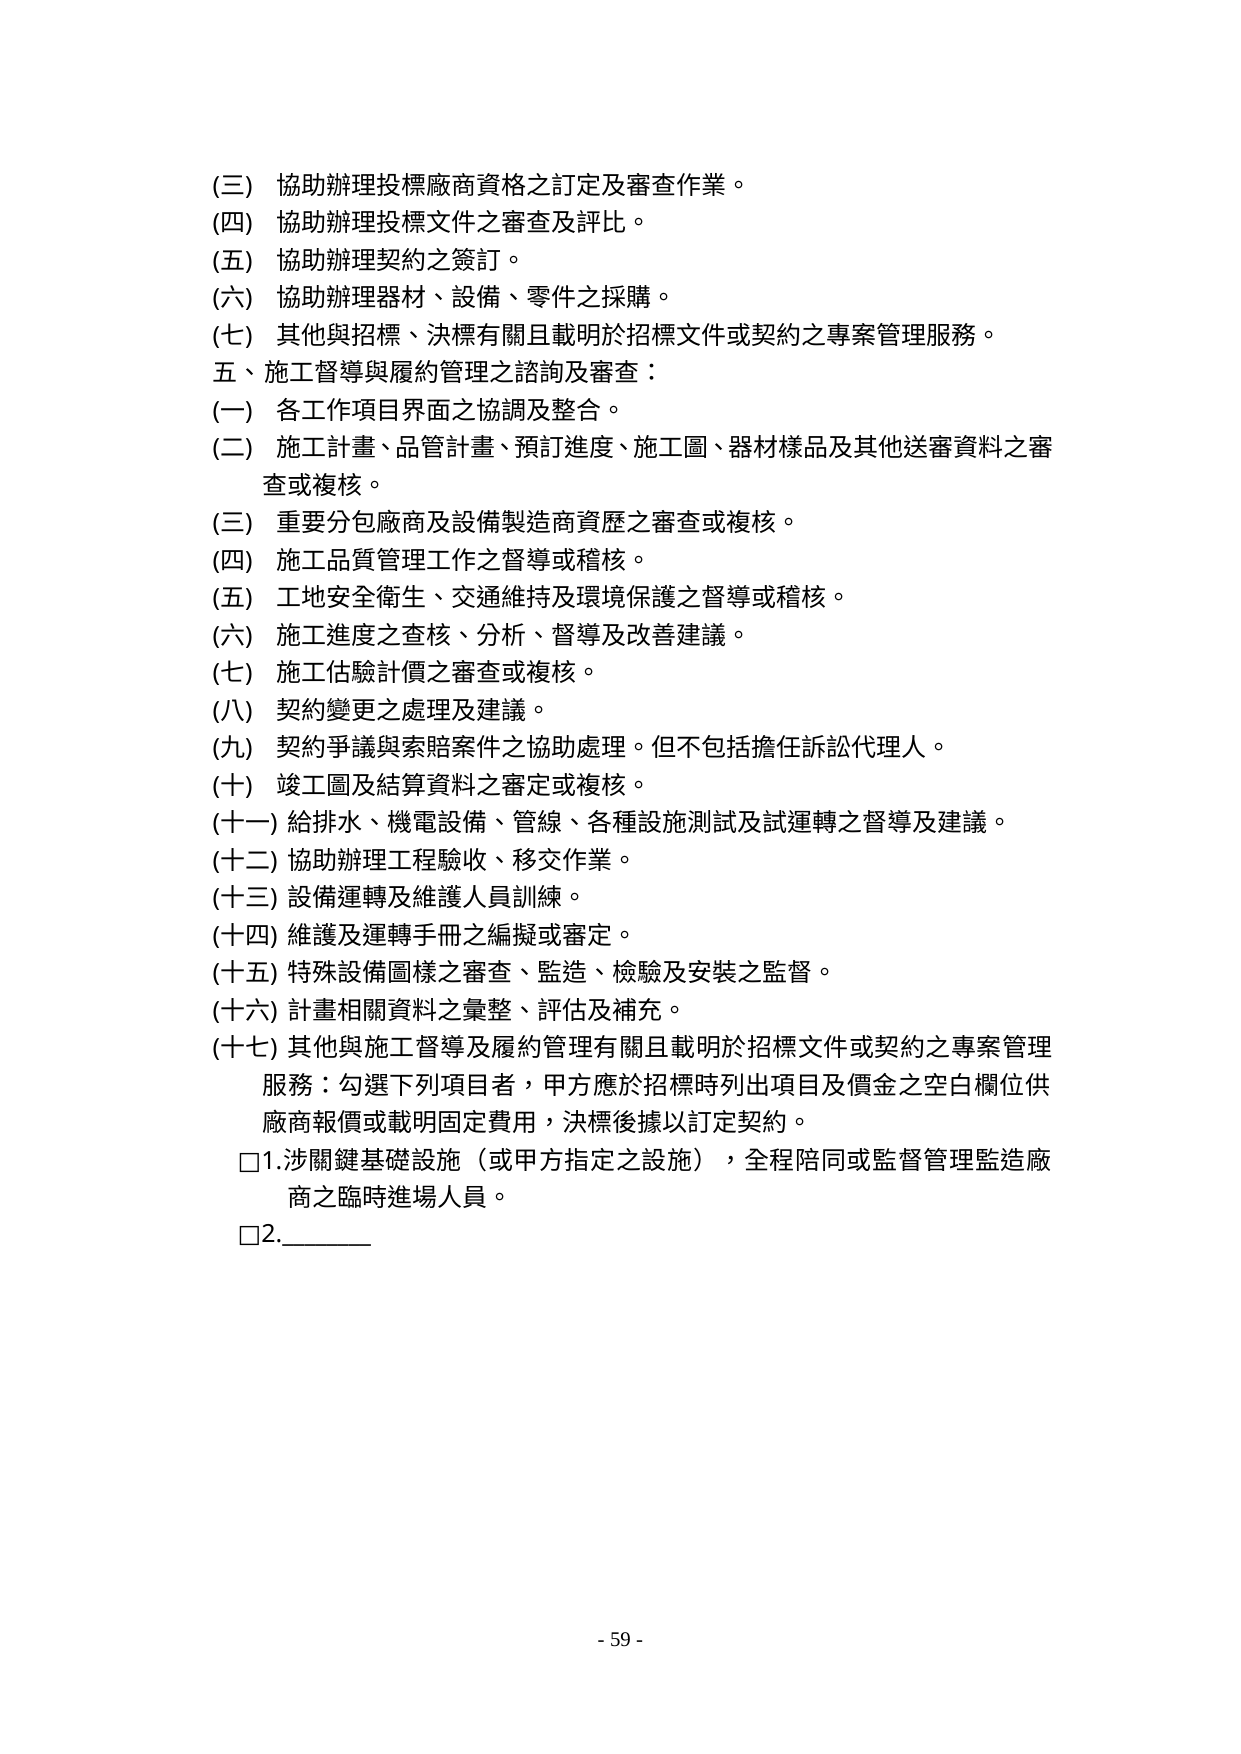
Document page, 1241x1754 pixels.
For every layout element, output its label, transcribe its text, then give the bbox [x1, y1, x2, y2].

list 施工進度之查核、分析、督導及改善建議。 [212, 614, 1053, 652]
list 設備運轉及維護人員訓練。 [212, 877, 1053, 914]
list 施工品質管理工作之督導或稽核。 [212, 539, 1053, 577]
list 工地安全衛生、交通維持及環境保護之督導或稽核。 [212, 577, 1053, 614]
list 契約爭議與索賠案件之協助處理。但不包括擔任訴訟代理人。 [212, 727, 1053, 764]
text □1.涉關鍵基礎設施（或甲方指定之設施），全程陪同或監督管理監造廠商之臨時進場人員。 [237, 1139, 1053, 1214]
list 特殊設備圖樣之審查、監造、檢驗及安裝之監督。 [212, 952, 1053, 989]
list 其他與招標、決標有關且載明於招標文件或契約之專案管理服務。 [212, 314, 1053, 352]
list 各工作項目界面之協調及整合。 [212, 389, 1053, 427]
list 竣工圖及結算資料之審定或複核。 [212, 764, 1053, 802]
list 協助辦理投標廠商資格之訂定及審查作業。 [212, 164, 1053, 202]
list 其他與施工督導及履約管理有關且載明於招標文件或契約之專案管理服務：勾選下列項目者，甲方應於招標時列出項目及價金之空白欄位供廠商報價或載明固定費用，決標後據以訂定契約。 [212, 1027, 1053, 1139]
list 施工估驗計價之審查或複核。 [212, 652, 1053, 689]
list 施工督導與履約管理之諮詢及審查： [212, 352, 1053, 389]
list 計畫相關資料之彙整、評估及補充。 [212, 989, 1053, 1027]
list 契約變更之處理及建議。 [212, 689, 1053, 727]
list 重要分包廠商及設備製造商資歷之審查或複核。 [212, 502, 1053, 539]
list 施工計畫、品管計畫、預訂進度、施工圖、器材樣品及其他送審資料之審查或複核。 [212, 427, 1053, 502]
text □2.________ [237, 1214, 1053, 1252]
list 協助辦理投標文件之審查及評比。 [212, 202, 1053, 239]
list 協助辦理器材、設備、零件之採購。 [212, 277, 1053, 314]
list 協助辦理工程驗收、移交作業。 [212, 839, 1053, 877]
list 維護及運轉手冊之編擬或審定。 [212, 914, 1053, 952]
list 協助辦理契約之簽訂。 [212, 239, 1053, 277]
list 給排水、機電設備、管線、各種設施測試及試運轉之督導及建議。 [212, 802, 1053, 839]
